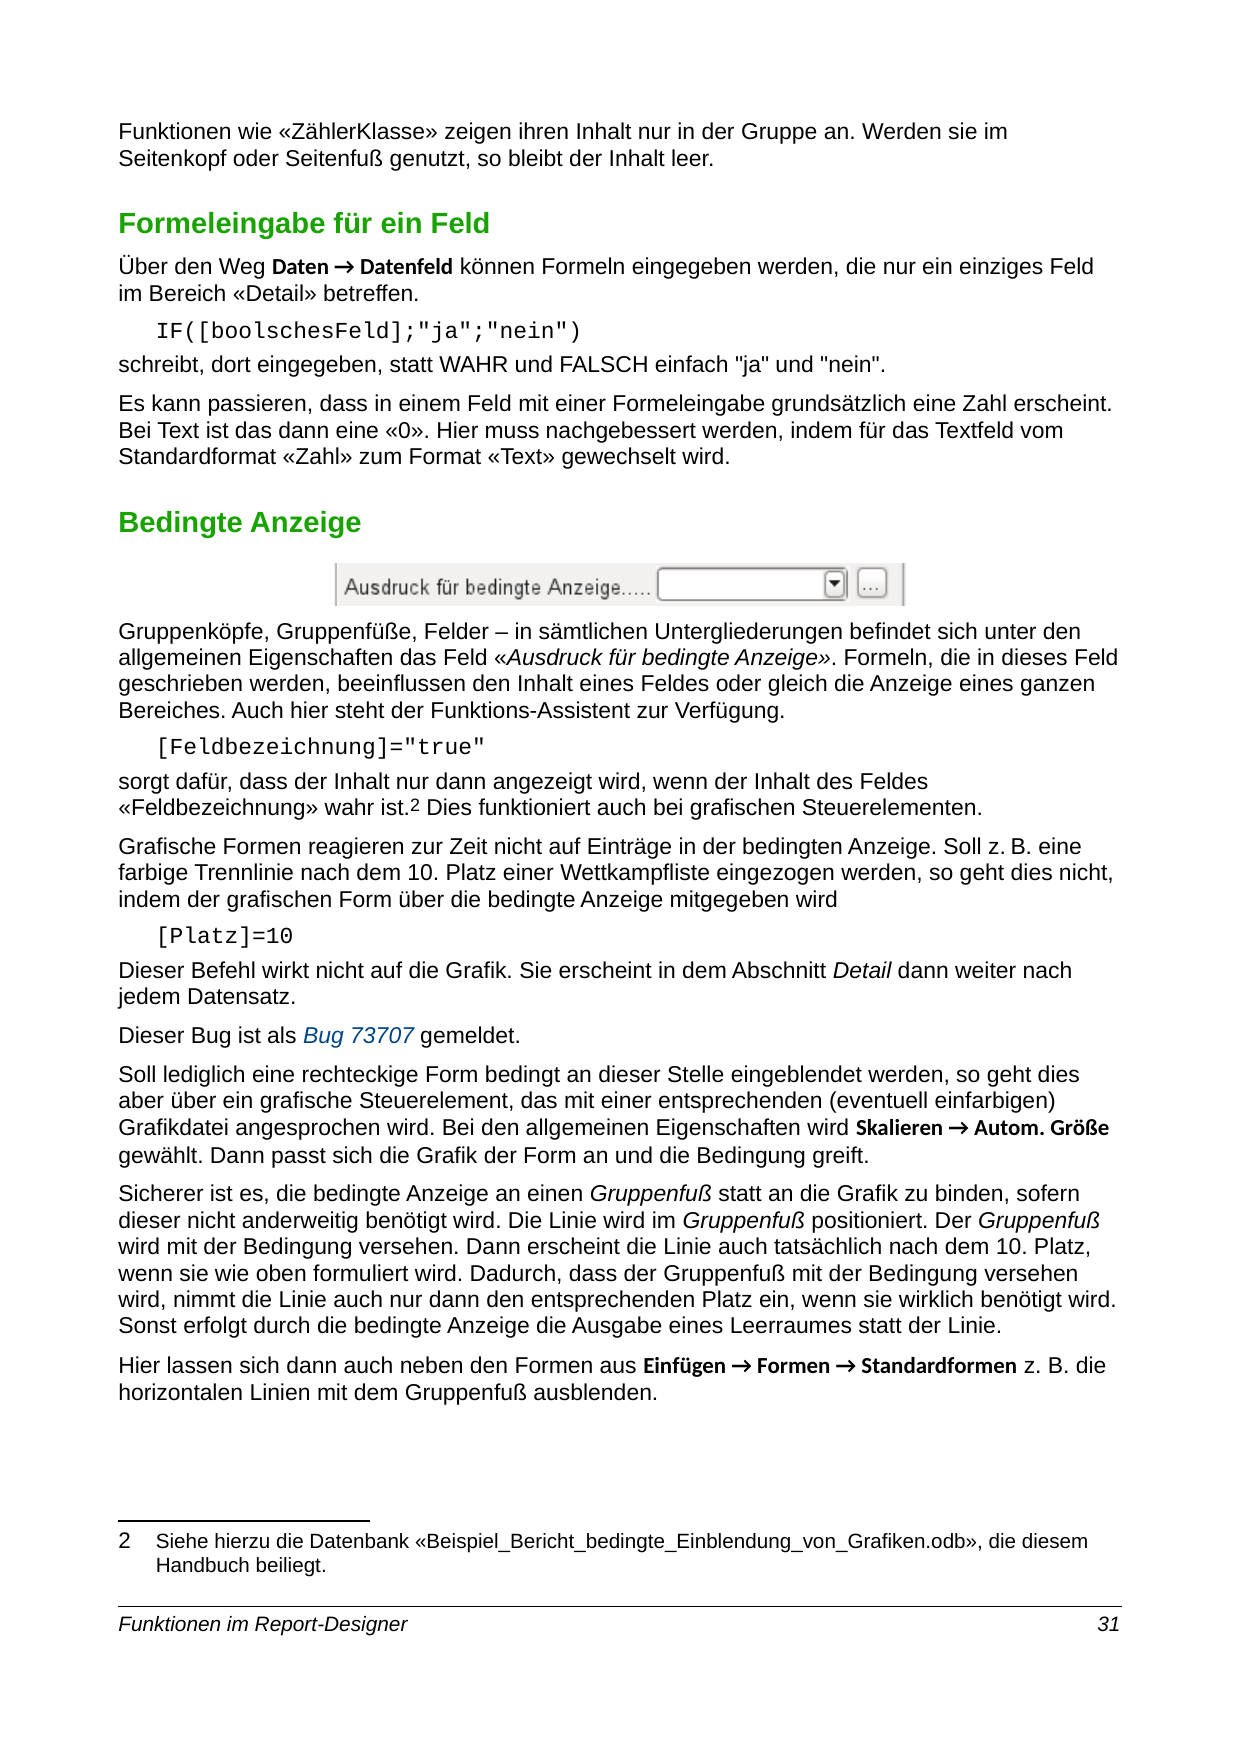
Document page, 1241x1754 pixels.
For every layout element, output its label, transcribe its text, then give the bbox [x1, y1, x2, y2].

text Sicherer ist es, die bedingte Anzeige an einen Gruppenfuß statt an die Grafik zu binden, sofern dieser nicht anderweitig benötigt wird. Die Linie wird im Gruppenfuß positioniert. Der Gruppenfuß wird mit der Bedingung versehen. Dann erscheint die Linie auch tatsächlich nach dem 10. Platz, wenn sie wie oben formuliert wird. Dadurch, dass der Gruppenfuß mit der Bedingung versehen wird, nimmt die Linie auch nur dann den entsprechenden Platz ein, wenn sie wirklich benötigt wird. Sonst erfolgt durch die bedingte Anzeige die Ausgabe eines Leerraumes statt der Linie. [118, 1180, 1122, 1338]
subtitle Bedingte Anzeige [118, 505, 1122, 538]
text Dieser Bug ist als Bug 73707 gemeldet. [118, 1022, 1122, 1048]
text Über den Weg Daten → Datenfeld können Formeln eingegeben werden, die nur ein einziges Feld im Bereich «Detail» betreffen. [118, 252, 1122, 307]
text [Platz]=10 [156, 924, 1122, 951]
text Gruppenköpfe, Gruppenfüße, Felder – in sämtlichen Untergliederungen befindet sich unter den allgemeinen Eigenschaften das Feld «Ausdruck für bedingte Anzeige». Formeln, die in dieses Feld geschrieben werden, beeinflussen den Inhalt eines Feldes oder gleich die Anzeige eines ganzen Bereiches. Auch hier steht der Funktions-Assistent zur Verfügung. [118, 618, 1122, 723]
text Grafische Formen reagieren zur Zeit nicht auf Einträge in der bedingten Anzeige. Soll z. B. eine farbige Trennlinie nach dem 10. Platz einer Wettkampfliste eingezogen werden, so geht dies nicht, indem der grafischen Form über die bedingte Anzeige mitgegeben wird [118, 833, 1122, 912]
text Es kann passieren, dass in einem Feld mit einer Formeleingabe grundsätzlich eine Zahl erscheint. Bei Text ist das dann eine «0». Hier muss nachgebessert werden, indem für das Textfeld vom Standardformat «Zahl» zum Format «Text» gewechselt wird. [118, 390, 1122, 469]
text schreibt, dort eingegeben, statt WAHR und FALSCH einfach "ja" und "nein". [118, 351, 1122, 378]
text Funktionen wie «ZählerKlasse» zeigen ihren Inhalt nur in der Gruppe an. Werden sie im Seitenkopf oder Seitenfuß genutzt, so bleibt der Inhalt leer. [118, 118, 1122, 171]
text IF([boolschesFeld];"ja";"nein") [156, 319, 1122, 345]
text Hier lassen sich dann auch neben den Formen aus Einfügen → Formen → Standardformen z. B. die horizontalen Linien mit dem Gruppenfuß ausblenden. [118, 1351, 1122, 1405]
text [Feldbezeichnung]="true" [156, 736, 1122, 762]
text Soll lediglich eine rechteckige Form bedingt an dieser Stelle eingeblendet werden, so geht dies aber über ein grafische Steuerelement, das mit einer entsprechenden (eventuell einfarbigen) Grafikdatei angesprochen wird. Bei den allgemeinen Eigenschaften wird Skalieren → Autom. Größe gewählt. Dann passt sich die Grafik der Form an und die Bedingung greift. [118, 1061, 1122, 1168]
picture [334, 563, 906, 606]
text sorgt dafür, dass der Inhalt nur dann angezeigt wird, wenn der Inhalt des Feldes «Feldbezeichnung» wahr ist. Dies funktioniert auch bei grafischen Steuerelementen. [118, 768, 1122, 821]
text Dieser Befehl wirkt nicht auf die Grafik. Sie erscheint in dem Abschnitt Detail dann weiter nach jedem Datensatz. [118, 957, 1122, 1009]
text Siehe hierzu die Datenbank «Beispiel_Bericht_bedingte_Einblendung_von_Grafiken.odb», die diesem Handbuch beiliegt. [118, 1527, 1122, 1576]
subtitle Formeleingabe für ein Feld [118, 206, 1122, 240]
